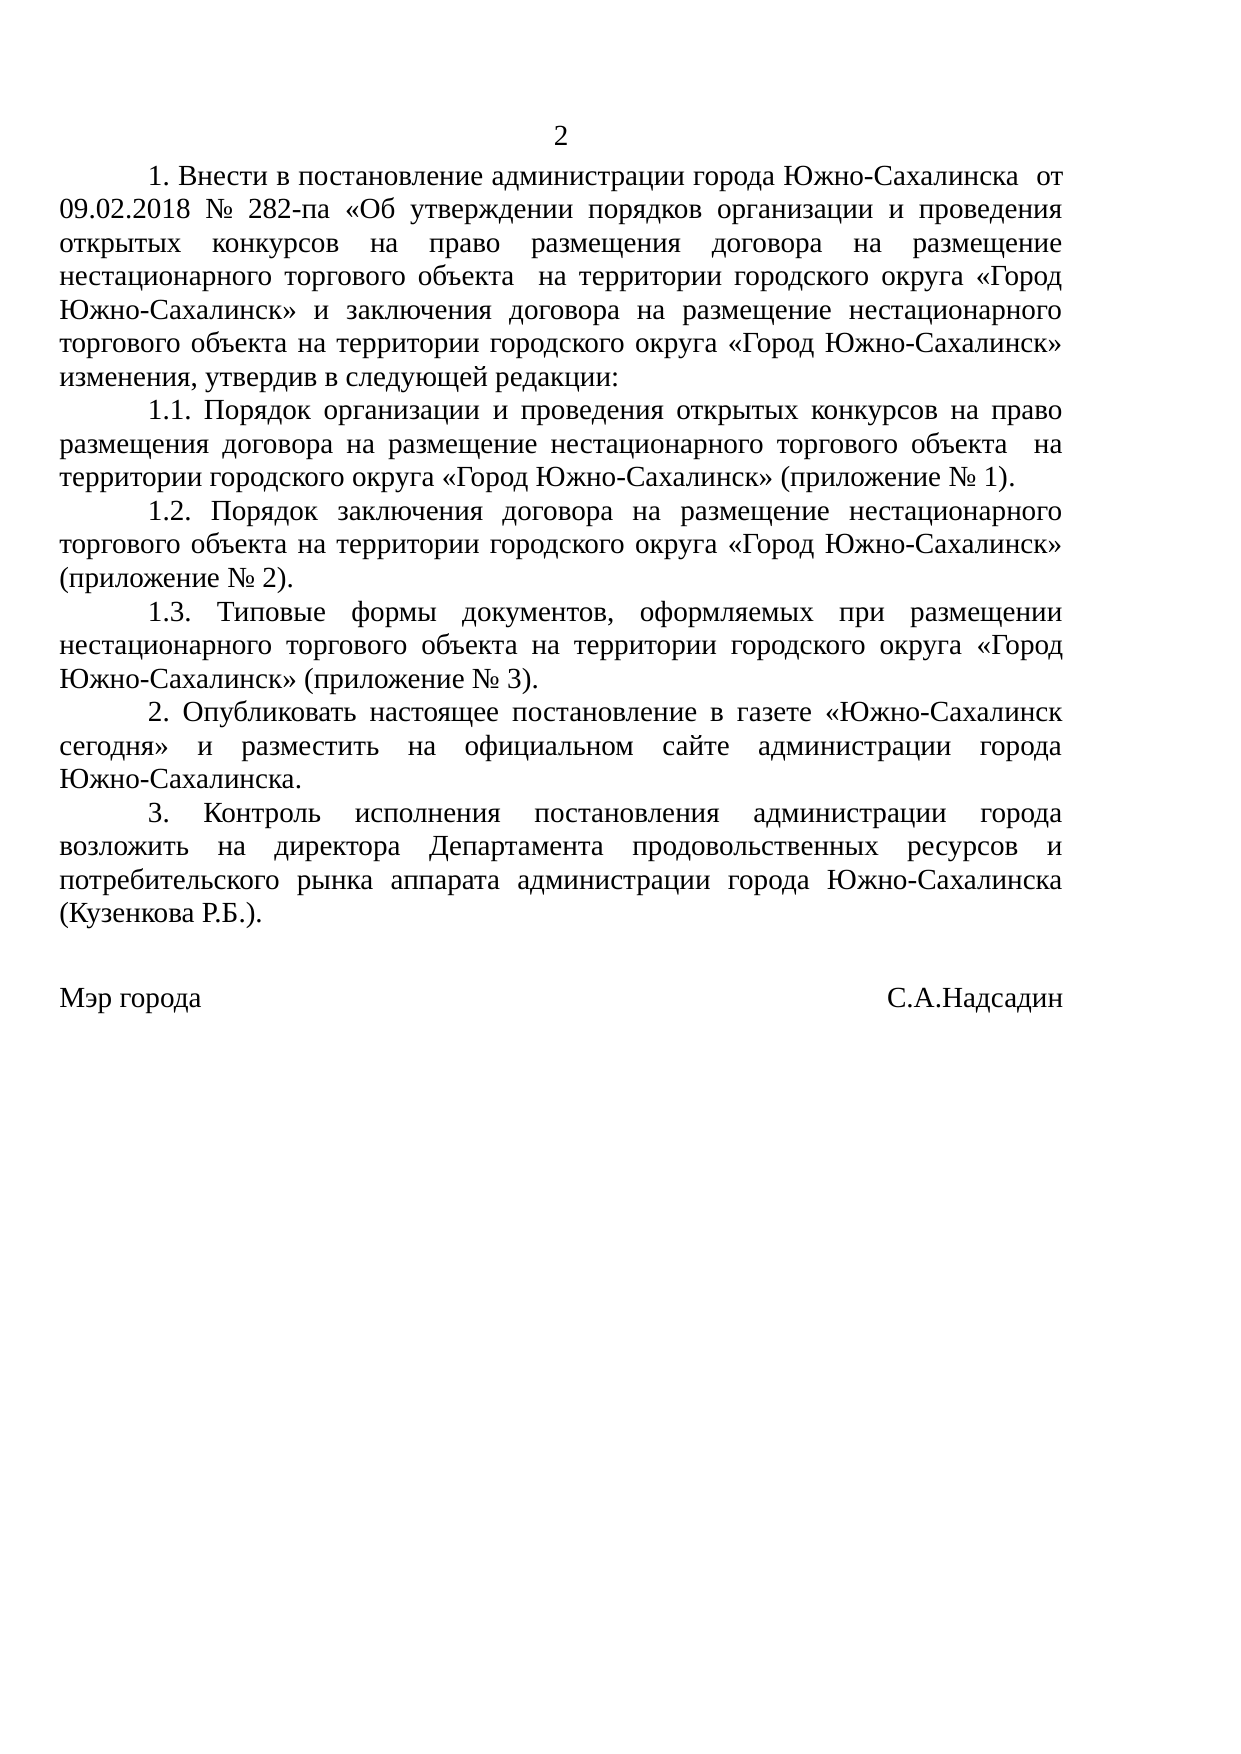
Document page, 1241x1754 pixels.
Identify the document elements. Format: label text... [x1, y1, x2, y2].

text Мэр города С.А.Надсадин [59, 980, 1063, 1014]
text 3. Контроль исполнения постановления администрации города возложить на директора Департамента продовольственных ресурсов и потребительского рынка аппарата администрации города Южно-Сахалинска (Кузенкова Р.Б.). [59, 795, 1063, 929]
text 1.2. Порядок заключения договора на размещение нестационарного торгового объекта на территории городского округа «Город Южно-Сахалинск» (приложение № 2). [59, 493, 1063, 594]
text 1. Внести в постановление администрации города Южно-Сахалинска от 09.02.2018 № 282-па «Об утверждении порядков организации и проведения открытых конкурсов на право размещения договора на размещение нестационарного торгового объекта на территории городского округа «Город Южно-Сахалинск» и заключения договора на размещение нестационарного торгового объекта на территории городского округа «Город Южно-Сахалинск» изменения, утвердив в следующей редакции: [59, 158, 1063, 392]
text 2. Опубликовать настоящее постановление в газете «Южно-Сахалинск сегодня» и разместить на официальном сайте администрации города Южно-Сахалинска. [59, 694, 1063, 795]
text 1.3. Типовые формы документов, оформляемых при размещении нестационарного торгового объекта на территории городского округа «Город Южно-Сахалинск» (приложение № 3). [59, 594, 1063, 694]
text 1.1. Порядок организации и проведения открытых конкурсов на право размещения договора на размещение нестационарного торгового объекта на территории городского округа «Город Южно-Сахалинск» (приложение № 1). [59, 392, 1063, 493]
